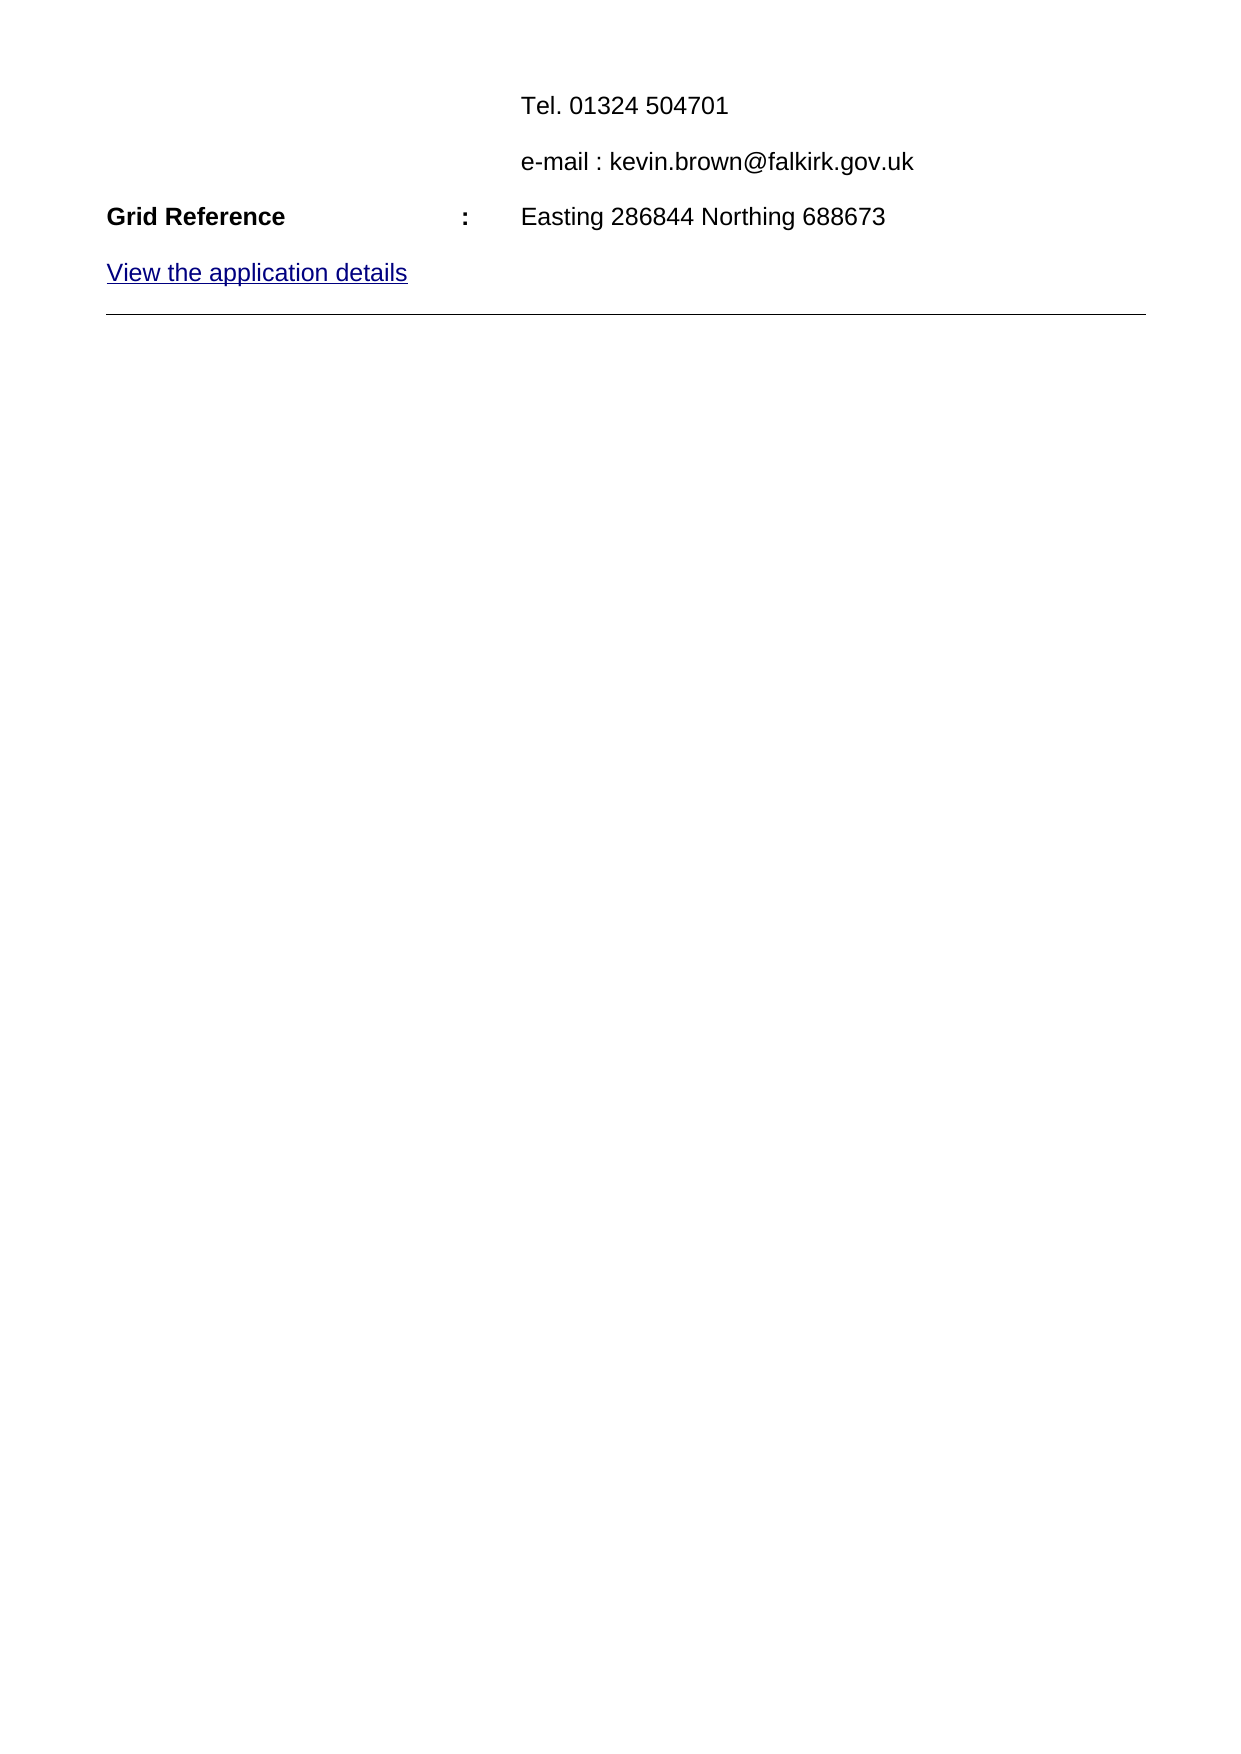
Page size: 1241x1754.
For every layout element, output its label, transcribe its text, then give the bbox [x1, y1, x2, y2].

text Tel. 01324 504701 [106, 91, 1146, 119]
text View the application details [106, 258, 1146, 287]
text e-mail : kevin.brown@falkirk.gov.uk [106, 146, 1146, 175]
text Grid Reference : Easting 286844 Northing 688673 [106, 202, 1146, 231]
